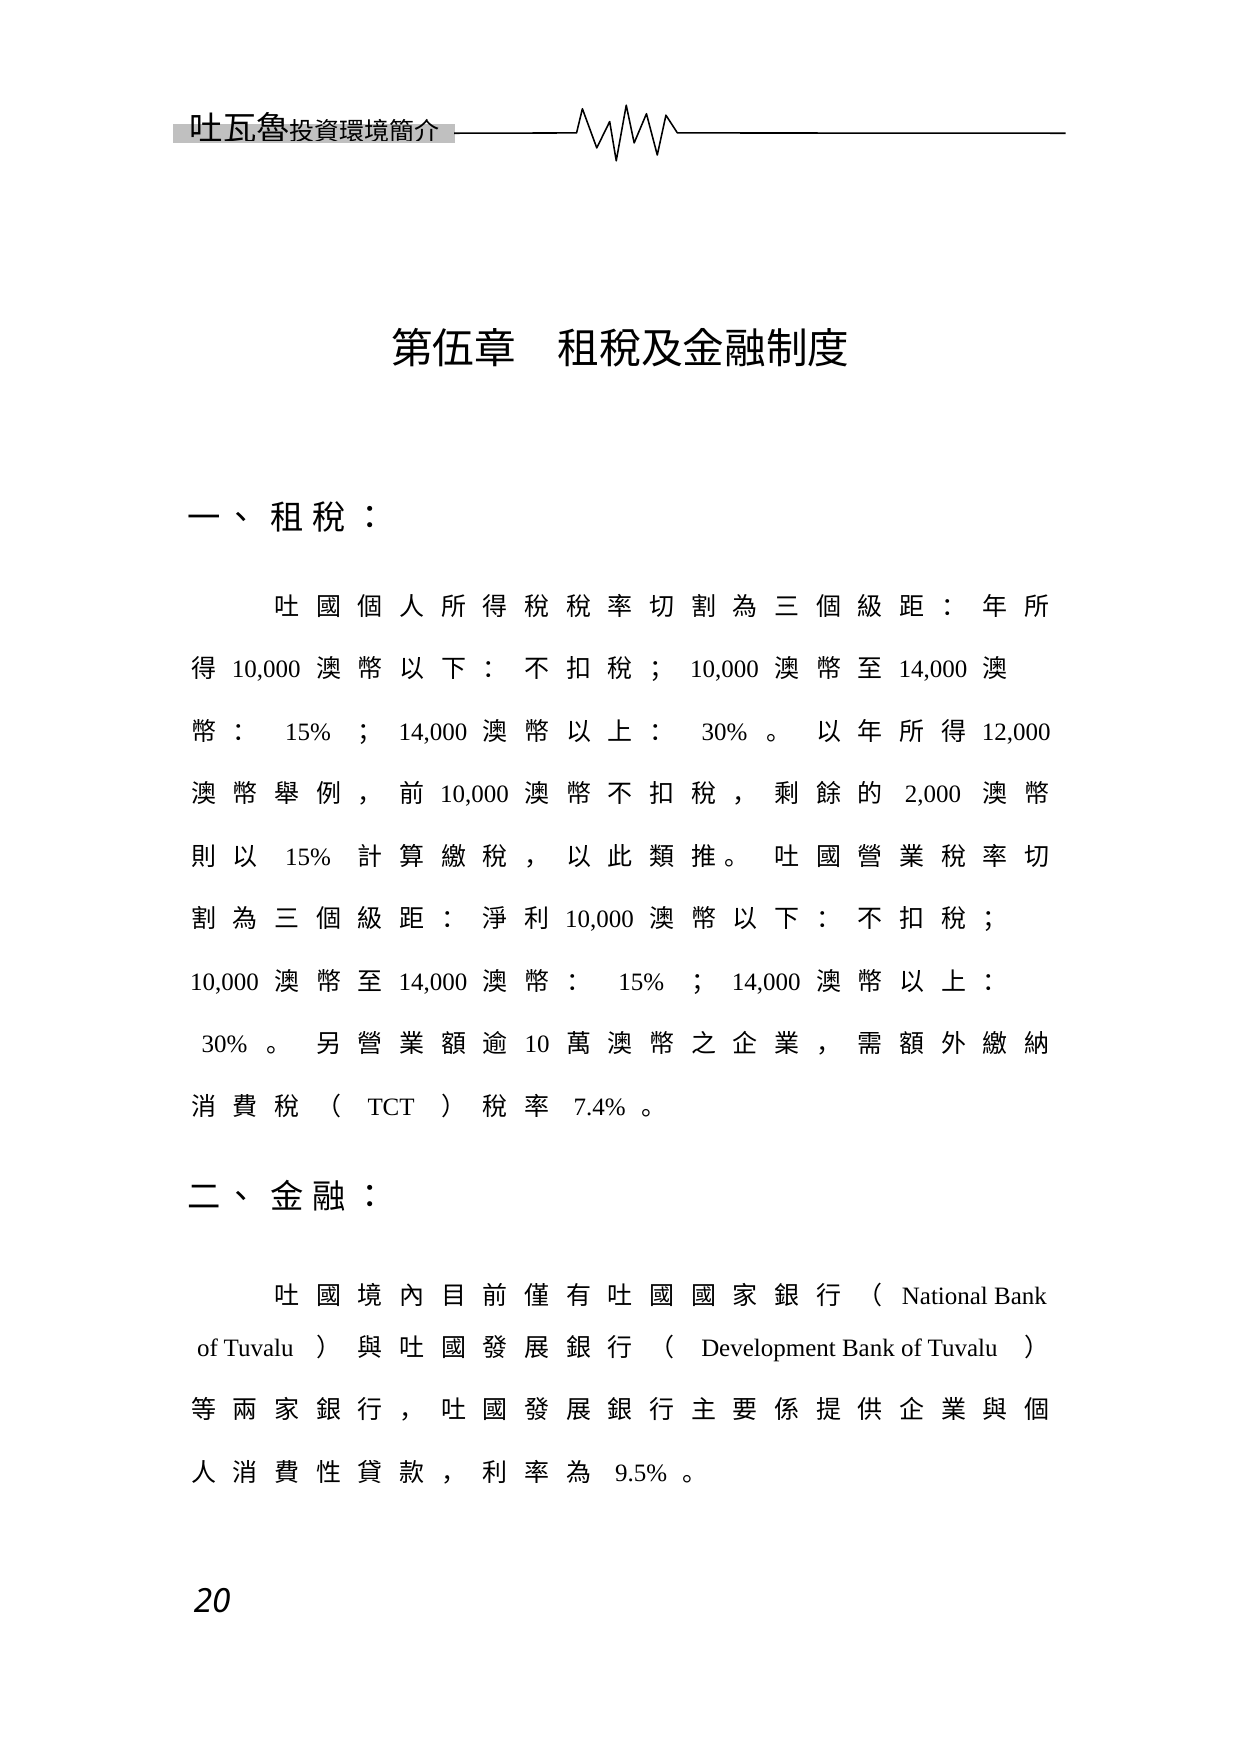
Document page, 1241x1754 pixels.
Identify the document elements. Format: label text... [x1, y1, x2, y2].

text 吐國境內目前僅有吐國國家銀行（National Bank of Tuvalu）與吐國發展銀行（Development Bank of Tuvalu）等兩家銀行，吐國發展銀行主要係提供企業與個人消費性貸款，利率為9.5%。 [183, 1241, 1058, 1491]
text 二、金融： [183, 1152, 1058, 1214]
text 吐國個人所得稅稅率切割為三個級距：年所得10,000澳幣以下：不扣稅；10,000澳幣至14,000澳幣：15%；14,000澳幣以上：30%。以年所得12,000澳幣舉例，前10,000澳幣不扣稅，剩餘的2,000澳幣則以15%計算繳稅，以此類推。吐國營業稅率切割為三個級距：淨利10,000澳幣以下：不扣稅；10,000澳幣至14,000澳幣：15%；14,000澳幣以上：30%。另營業額逾10萬澳幣之企業，需額外繳納消費稅（TCT）稅率7.4%。 [183, 563, 1058, 1125]
text 第伍章 租稅及金融制度 [183, 304, 1058, 366]
text 一、租稅： [183, 473, 1058, 536]
